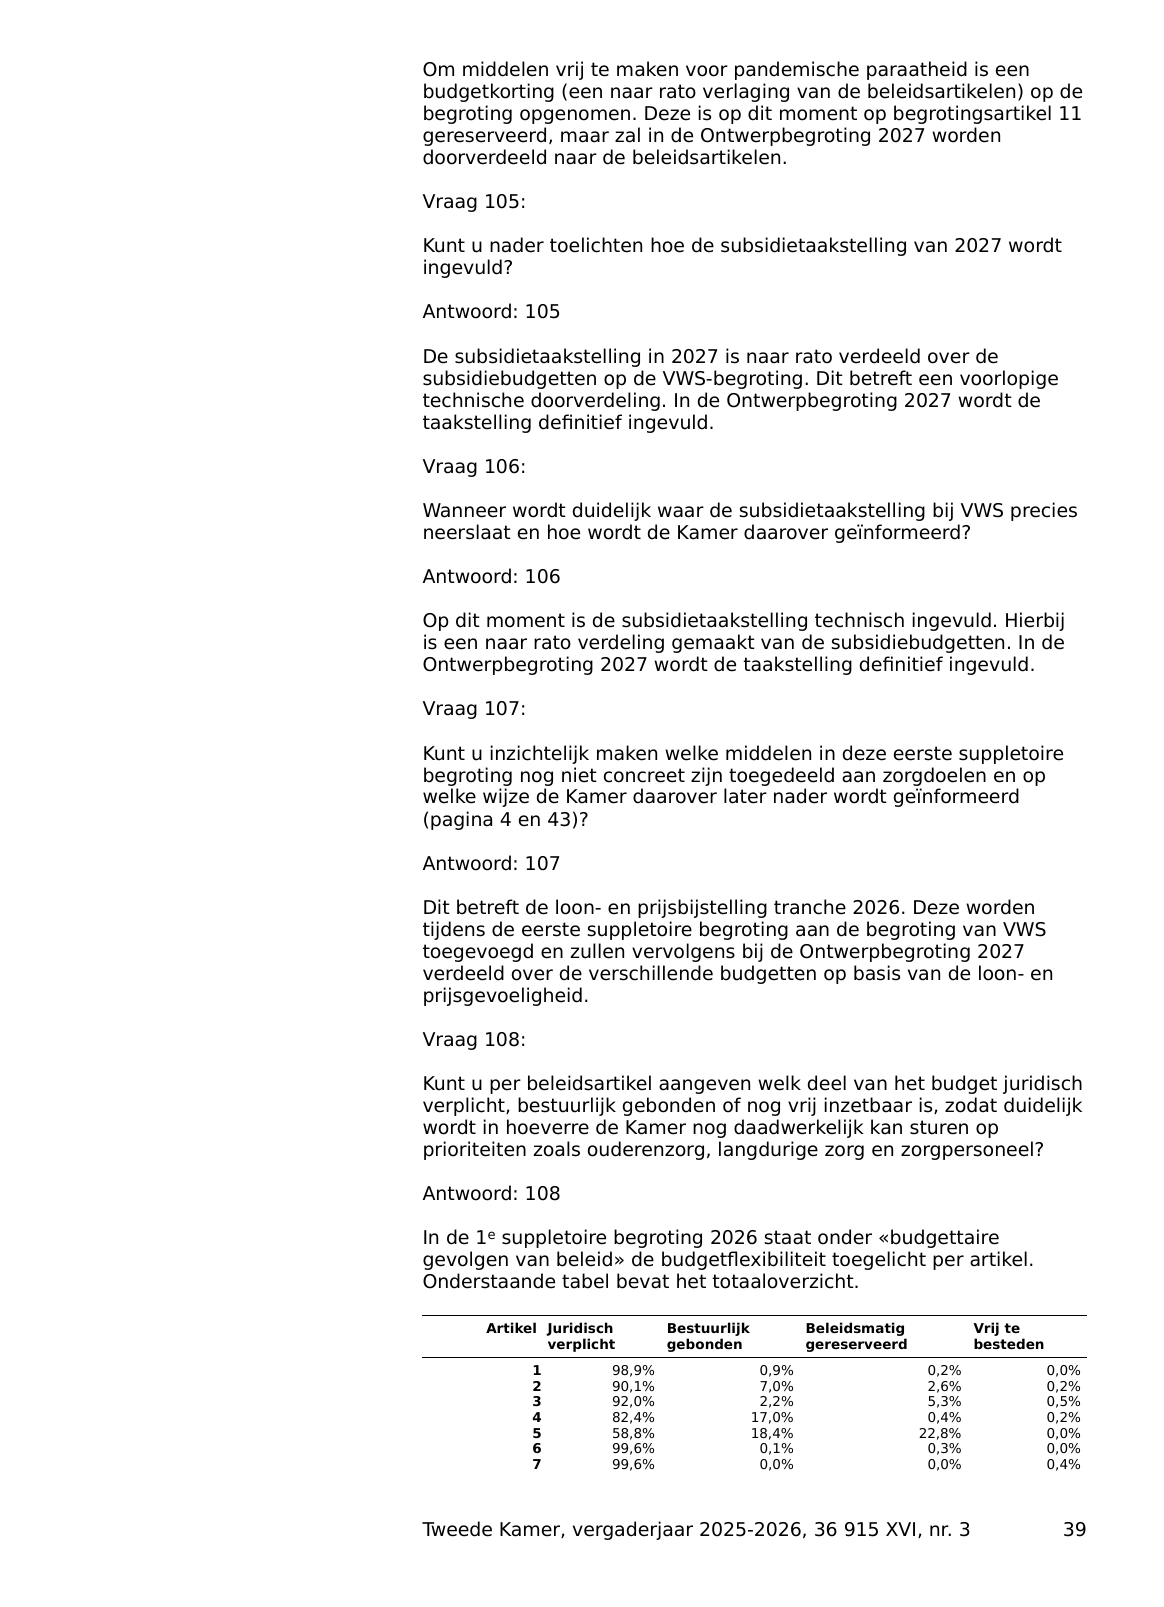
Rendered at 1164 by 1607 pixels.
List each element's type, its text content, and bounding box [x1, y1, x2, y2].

table_cell 0,5% [968, 1394, 1087, 1410]
table_cell 98,9% [541, 1358, 661, 1378]
text Kunt u nader toelichten hoe de subsidietaakstelling van 2027 wordt ingevuld? [422, 235, 1087, 279]
table_cell 0,0% [968, 1358, 1087, 1378]
table_cell 6 [422, 1441, 541, 1457]
table_cell 0,2% [968, 1379, 1087, 1394]
table_cell 0,3% [800, 1441, 967, 1457]
text Om middelen vrij te maken voor pandemische paraatheid is een budgetkorting (een naar rato verlaging van de beleidsartikelen) op de begroting opgenomen. Deze is op dit moment op begrotingsartikel 11 gereserveerd, maar zal in de Ontwerpbegroting 2027 worden doorverdeeld naar de beleidsartikelen. [422, 59, 1087, 169]
text Antwoord: 105 [422, 301, 1087, 323]
table_cell 0,9% [661, 1358, 799, 1378]
text Antwoord: 107 [422, 853, 1087, 874]
table_header Vrij te besteden [968, 1316, 1087, 1357]
text Antwoord: 106 [422, 566, 1087, 588]
table_header Bestuurlijk gebonden [661, 1316, 799, 1357]
text Kunt u per beleidsartikel aangeven welk deel van het budget juridisch verplicht, bestuurlijk gebonden of nog vrij inzetbaar is, zodat duidelijk wordt in hoeverre de Kamer nog daadwerkelijk kan sturen op prioriteiten zoals ouderenzorg, langdurige zorg en zorgpersoneel? [422, 1073, 1087, 1161]
table_cell 0,0% [968, 1441, 1087, 1457]
table_cell 0,2% [800, 1358, 967, 1378]
table_header Artikel [422, 1316, 541, 1357]
table_cell 0,2% [968, 1410, 1087, 1426]
text Antwoord: 108 [422, 1183, 1087, 1205]
table_cell 0,1% [661, 1441, 799, 1457]
table_cell 18,4% [661, 1426, 799, 1441]
table_cell 92,0% [541, 1394, 661, 1410]
table_cell 58,8% [541, 1426, 661, 1441]
text Vraag 107: [422, 698, 1087, 720]
text Vraag 108: [422, 1029, 1087, 1051]
table_cell 5 [422, 1426, 541, 1441]
text De subsidietaakstelling in 2027 is naar rato verdeeld over de subsidiebudgetten op de VWS-begroting. Dit betreft een voorlopige technische doorverdeling. In de Ontwerpbegroting 2027 wordt de taakstelling definitief ingevuld. [422, 346, 1087, 433]
table_cell 5,3% [800, 1394, 967, 1410]
table_cell 0,0% [800, 1457, 967, 1473]
table_cell 7 [422, 1457, 541, 1473]
text Kunt u inzichtelijk maken welke middelen in deze eerste suppletoire begroting nog niet concreet zijn toegedeeld aan zorgdoelen en op welke wijze de Kamer daarover later nader wordt geïnformeerd (pagina 4 en 43)? [422, 742, 1087, 830]
table_cell 2,2% [661, 1394, 799, 1410]
table_cell 2,6% [800, 1379, 967, 1394]
table_cell 1 [422, 1358, 541, 1378]
table_cell 82,4% [541, 1410, 661, 1426]
text Vraag 105: [422, 191, 1087, 213]
table_header Juridisch verplicht [541, 1316, 661, 1357]
text Op dit moment is de subsidietaakstelling technisch ingevuld. Hierbij is een naar rato verdeling gemaakt van de subsidiebudgetten. In de Ontwerpbegroting 2027 wordt de taakstelling definitief ingevuld. [422, 610, 1087, 676]
table_cell 4 [422, 1410, 541, 1426]
text In de 1e suppletoire begroting 2026 staat onder «budgettaire gevolgen van beleid» de budgetflexibiliteit toegelicht per artikel. Onderstaande tabel bevat het totaaloverzicht. [422, 1227, 1087, 1293]
text Vraag 106: [422, 456, 1087, 478]
table_cell 0,0% [968, 1426, 1087, 1441]
table_cell 2 [422, 1379, 541, 1394]
table_header Beleidsmatig gereserveerd [800, 1316, 967, 1357]
table_cell 7,0% [661, 1379, 799, 1394]
table_cell 0,4% [968, 1457, 1087, 1473]
table_cell 0,4% [800, 1410, 967, 1426]
text Dit betreft de loon- en prijsbijstelling tranche 2026. Deze worden tijdens de eerste suppletoire begroting aan de begroting van VWS toegevoegd en zullen vervolgens bij de Ontwerpbegroting 2027 verdeeld over de verschillende budgetten op basis van de loon- en prijsgevoeligheid. [422, 897, 1087, 1007]
table_cell 17,0% [661, 1410, 799, 1426]
table_cell 90,1% [541, 1379, 661, 1394]
table_cell 99,6% [541, 1457, 661, 1473]
table_cell 3 [422, 1394, 541, 1410]
text Wanneer wordt duidelijk waar de subsidietaakstelling bij VWS precies neerslaat en hoe wordt de Kamer daarover geïnformeerd? [422, 500, 1087, 544]
table_cell 99,6% [541, 1441, 661, 1457]
table_cell 22,8% [800, 1426, 967, 1441]
table_cell 0,0% [661, 1457, 799, 1473]
